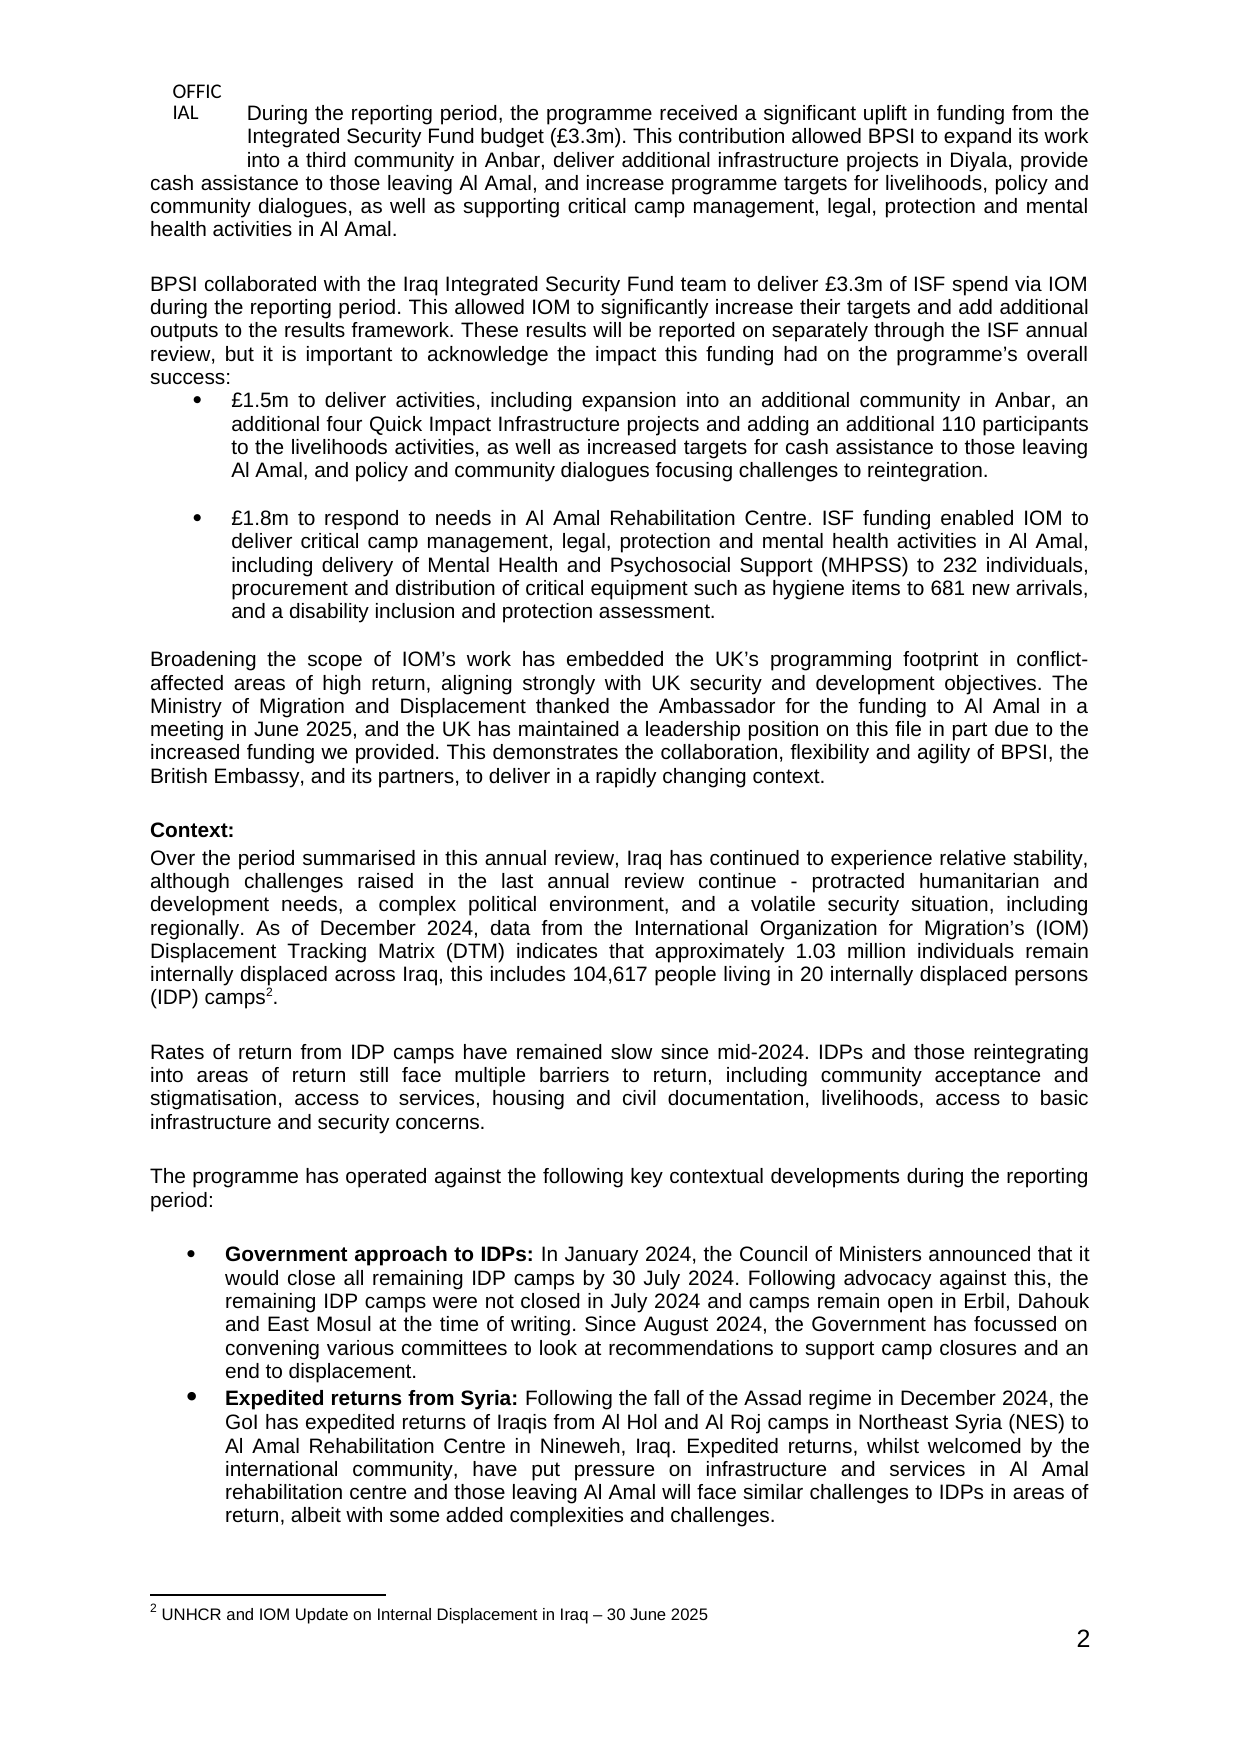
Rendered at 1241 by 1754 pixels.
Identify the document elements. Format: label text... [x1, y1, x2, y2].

text The programme has operated against the following key contextual developments during the reporting period: [150, 1165, 1090, 1211]
text Rates of return from IDP camps have remained slow since mid-2024. IDPs and those reintegrating into areas of return still face multiple barriers to return, including community acceptance and stigmatisation, access to services, housing and civil documentation, livelihoods, access to basic infrastructure and security concerns. [150, 1041, 1090, 1133]
text During the reporting period, the programme received a significant uplift in funding from the Integrated Security Fund budget (£3.3m). This contribution allowed BPSI to expand its work into a third community in Anbar, deliver additional infrastructure projects in Diyala, provide cash assistance to those leaving Al Amal, and increase programme targets for livelihoods, policy and community dialogues, as well as supporting critical camp management, legal, protection and mental health activities in Al Amal. [150, 102, 1090, 241]
list Government approach to IDPs: In January 2024, the Council of Ministers announced that it would close all remaining IDP camps by 30 July 2024. Following advocacy against this, the remaining IDP camps were not closed in July 2024 and camps remain open in Erbil, Dahouk and East Mosul at the time of writing. Since August 2024, the Government has focussed on convening various committees to look at recommendations to support camp closures and an end to displacement. [187, 1243, 1090, 1382]
list Expedited returns from Syria: Following the fall of the Assad regime in December 2024, the GoI has expedited returns of Iraqis from Al Hol and Al Roj camps in Northeast Syria (NES) to Al Amal Rehabilitation Centre in Nineweh, Iraq. Expedited returns, whilst welcomed by the international community, have put pressure on infrastructure and services in Al Amal rehabilitation centre and those leaving Al Amal will face similar challenges to IDPs in areas of return, albeit with some added complexities and challenges. [187, 1387, 1090, 1527]
text Broadening the scope of IOM’s work has embedded the UK’s programming footprint in conflict-affected areas of high return, aligning strongly with UK security and development objectives. The Ministry of Migration and Displacement thanked the Ambassador for the funding to Al Amal in a meeting in June 2025, and the UK has maintained a leadership position on this file in part due to the increased funding we provided. This demonstrates the collaboration, flexibility and agility of BPSI, the British Embassy, and its partners, to deliver in a rapidly changing context. [150, 648, 1090, 787]
text Over the period summarised in this annual review, Iraq has continued to experience relative stability, although challenges raised in the last annual review continue - protracted humanitarian and development needs, a complex political environment, and a volatile security situation, including regionally. As of December 2024, data from the International Organization for Migration’s (IOM) Displacement Tracking Matrix (DTM) indicates that approximately 1.03 million individuals remain internally displaced across Iraq, this includes 104,617 people living in 20 internally displaced persons (IDP) camps. [150, 846, 1090, 1009]
text BPSI collaborated with the Iraq Integrated Security Fund team to deliver £3.3m of ISF spend via IOM during the reporting period. This allowed IOM to significantly increase their targets and add additional outputs to the results framework. These results will be reported on separately through the ISF annual review, but it is important to acknowledge the impact this funding had on the programme’s overall success: [150, 273, 1090, 389]
text Context: [150, 819, 1090, 842]
list £1.5m to deliver activities, including expansion into an additional community in Anbar, an additional four Quick Impact Infrastructure projects and adding an additional 110 participants to the livelihoods activities, as well as increased targets for cash assistance to those leaving Al Amal, and policy and community dialogues focusing challenges to reintegration. [193, 389, 1090, 482]
text UNHCR and IOM Update on Internal Displacement in Iraq – 30 June 2025 [150, 1601, 1090, 1624]
list £1.8m to respond to needs in Al Amal Rehabilitation Centre. ISF funding enabled IOM to deliver critical camp management, legal, protection and mental health activities in Al Amal, including delivery of Mental Health and Psychosocial Support (MHPSS) to 232 individuals, procurement and distribution of critical equipment such as hygiene items to 681 new arrivals, and a disability inclusion and protection assessment. [193, 507, 1090, 623]
